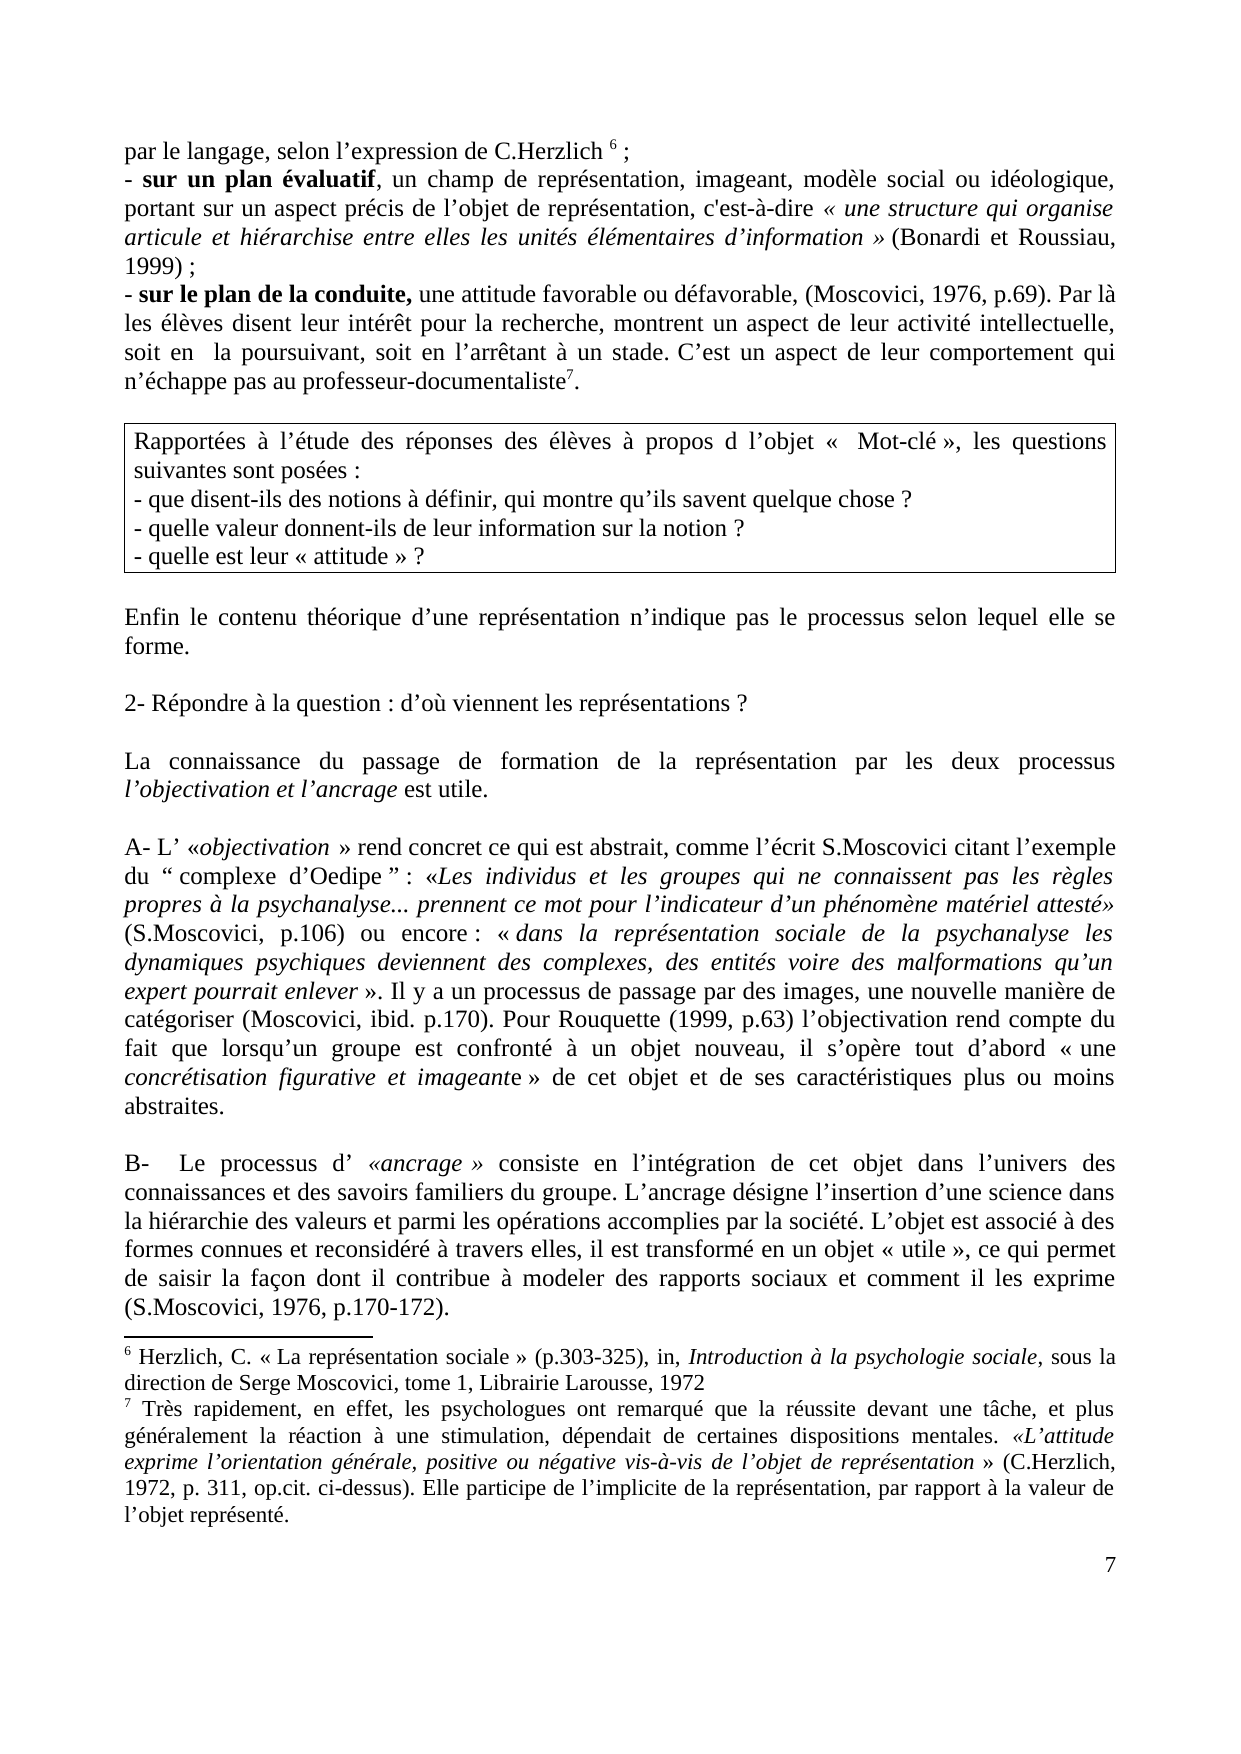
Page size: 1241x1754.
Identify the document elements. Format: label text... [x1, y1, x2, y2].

text - quelle est leur « attitude » ? [125, 538, 1115, 572]
text B- Le processus d’ «ancrage » consiste en l’intégration de cet objet dans l’univers des connaissances et des savoirs familiers du groupe. L’ancrage désigne l’insertion d’une science dans la hiérarchie des valeurs et parmi les opérations accomplies par la société. L’objet est associé à des formes connues et reconsidéré à travers elles, il est transformé en un objet « utile », ce qui permet de saisir la façon dont il contribue à modeler des rapports sociaux et comment il les exprime (S.Moscovici, 1976, p.170-172). [124, 1148, 1116, 1321]
text - sur un plan évaluatif, un champ de représentation, imageant, modèle social ou idéologique, portant sur un aspect précis de l’objet de représentation, c'est-à-dire « une structure qui organise articule et hiérarchise entre elles les unités élémentaires d’information » (Bonardi et Roussiau, 1999) ; [124, 164, 1116, 279]
text Très rapidement, en effet, les psychologues ont remarqué que la réussite devant une tâche, et plus généralement la réaction à une stimulation, dépendait de certaines dispositions mentales. «L’attitude exprime l’orientation générale, positive ou négative vis-à-vis de l’objet de représentation » (C.Herzlich, 1972, p. 311, op.cit. ci-dessus). Elle participe de l’implicite de la représentation, par rapport à la valeur de l’objet représenté. [124, 1395, 1116, 1527]
text Herzlich, C. « La représentation sociale » (p.303-325), in, Introduction à la psychologie sociale, sous la direction de Serge Moscovici, tome 1, Librairie Larousse, 1972 [124, 1343, 1116, 1395]
text - quelle valeur donnent-ils de leur information sur la notion ? [125, 509, 1115, 538]
text - que disent-ils des notions à définir, qui montre qu’ils savent quelque chose ? [125, 481, 1115, 509]
text 2- Répondre à la question : d’où viennent les représentations ? [124, 688, 1116, 717]
text par le langage, selon l’expression de C.Herzlich ; [124, 136, 1116, 164]
text Rapportées à l’étude des réponses des élèves à propos d l’objet « Mot-clé », les questions suivantes sont posées : [125, 424, 1115, 481]
text - sur le plan de la conduite, une attitude favorable ou défavorable, (Moscovici, 1976, p.69). Par là les élèves disent leur intérêt pour la recherche, montrent un aspect de leur activité intellectuelle, soit en la poursuivant, soit en l’arrêtant à un stade. C’est un aspect de leur comportement qui n’échappe pas au professeur-documentaliste. [124, 279, 1116, 394]
text Enfin le contenu théorique d’une représentation n’indique pas le processus selon lequel elle se forme. [124, 602, 1116, 659]
text La connaissance du passage de formation de la représentation par les deux processus l’objectivation et l’ancrage est utile. [124, 746, 1116, 803]
text A- L’ «objectivation » rend concret ce qui est abstrait, comme l’écrit S.Moscovici citant l’exemple du “ complexe d’Oedipe ” : «Les individus et les groupes qui ne connaissent pas les règles propres à la psychanalyse... prennent ce mot pour l’indicateur d’un phénomène matériel attesté» (S.Moscovici, p.106) ou encore : « dans la représentation sociale de la psychanalyse les dynamiques psychiques deviennent des complexes, des entités voire des malformations qu’un expert pourrait enlever ». Il y a un processus de passage par des images, une nouvelle manière de catégoriser (Moscovici, ibid. p.170). Pour Rouquette (1999, p.63) l’objectivation rend compte du fait que lorsqu’un groupe est confronté à un objet nouveau, il s’opère tout d’abord « une concrétisation figurative et imageante » de cet objet et de ses caractéristiques plus ou moins abstraites. [124, 832, 1116, 1119]
